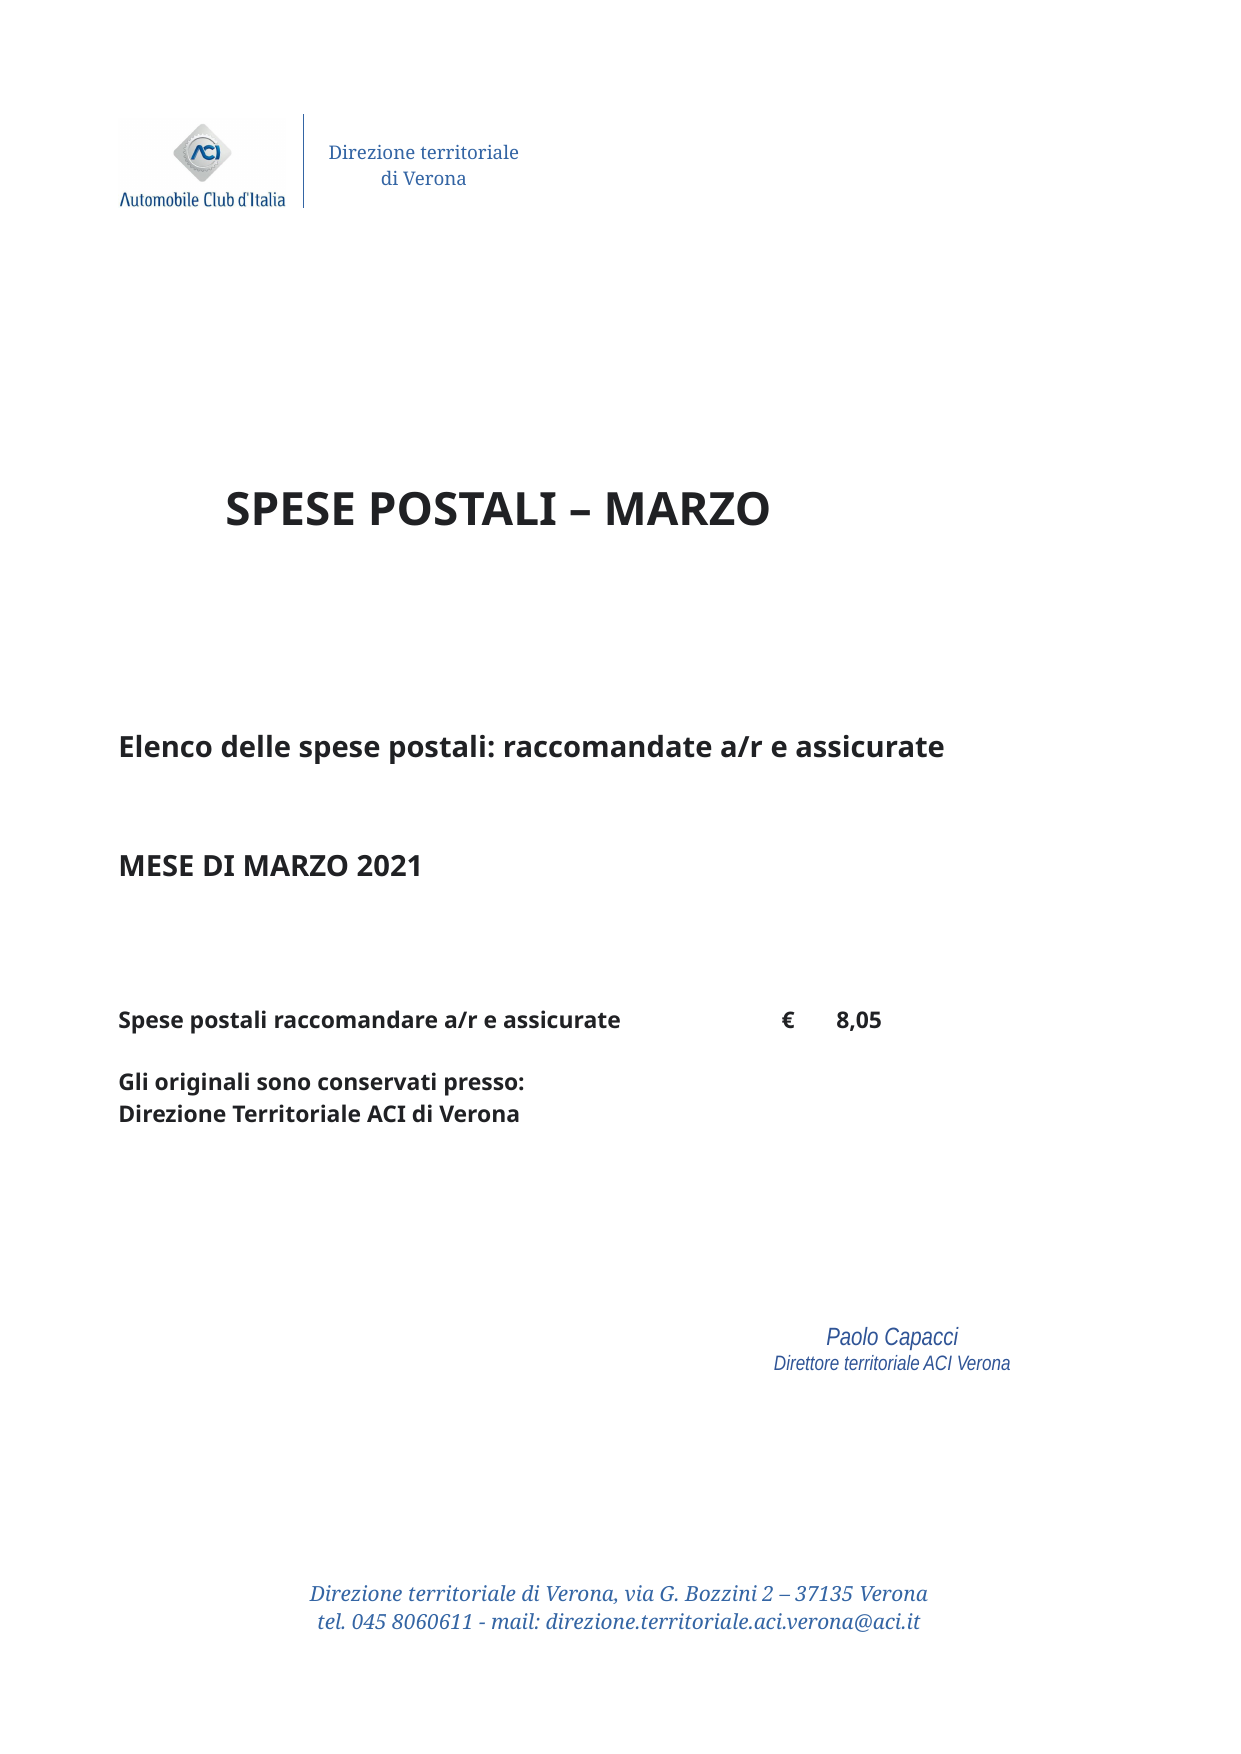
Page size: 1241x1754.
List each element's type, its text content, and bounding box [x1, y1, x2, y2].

text Direttore territoriale ACI Verona [664, 1351, 1122, 1375]
text Paolo Capacci [664, 1322, 1122, 1351]
picture [118, 118, 287, 208]
text Direzione Territoriale ACI di Verona [118, 1098, 1122, 1129]
text Gli originali sono conservati presso: [118, 1066, 1122, 1098]
text SPESE POSTALI – MARZO [118, 476, 1122, 539]
text MESE DI MARZO 2021 [118, 845, 1122, 885]
text Spese postali raccomandare a/r e assicurate € 8,05 [118, 1004, 1122, 1035]
text Elenco delle spese postali: raccomandate a/r e assicurate [118, 726, 1122, 766]
